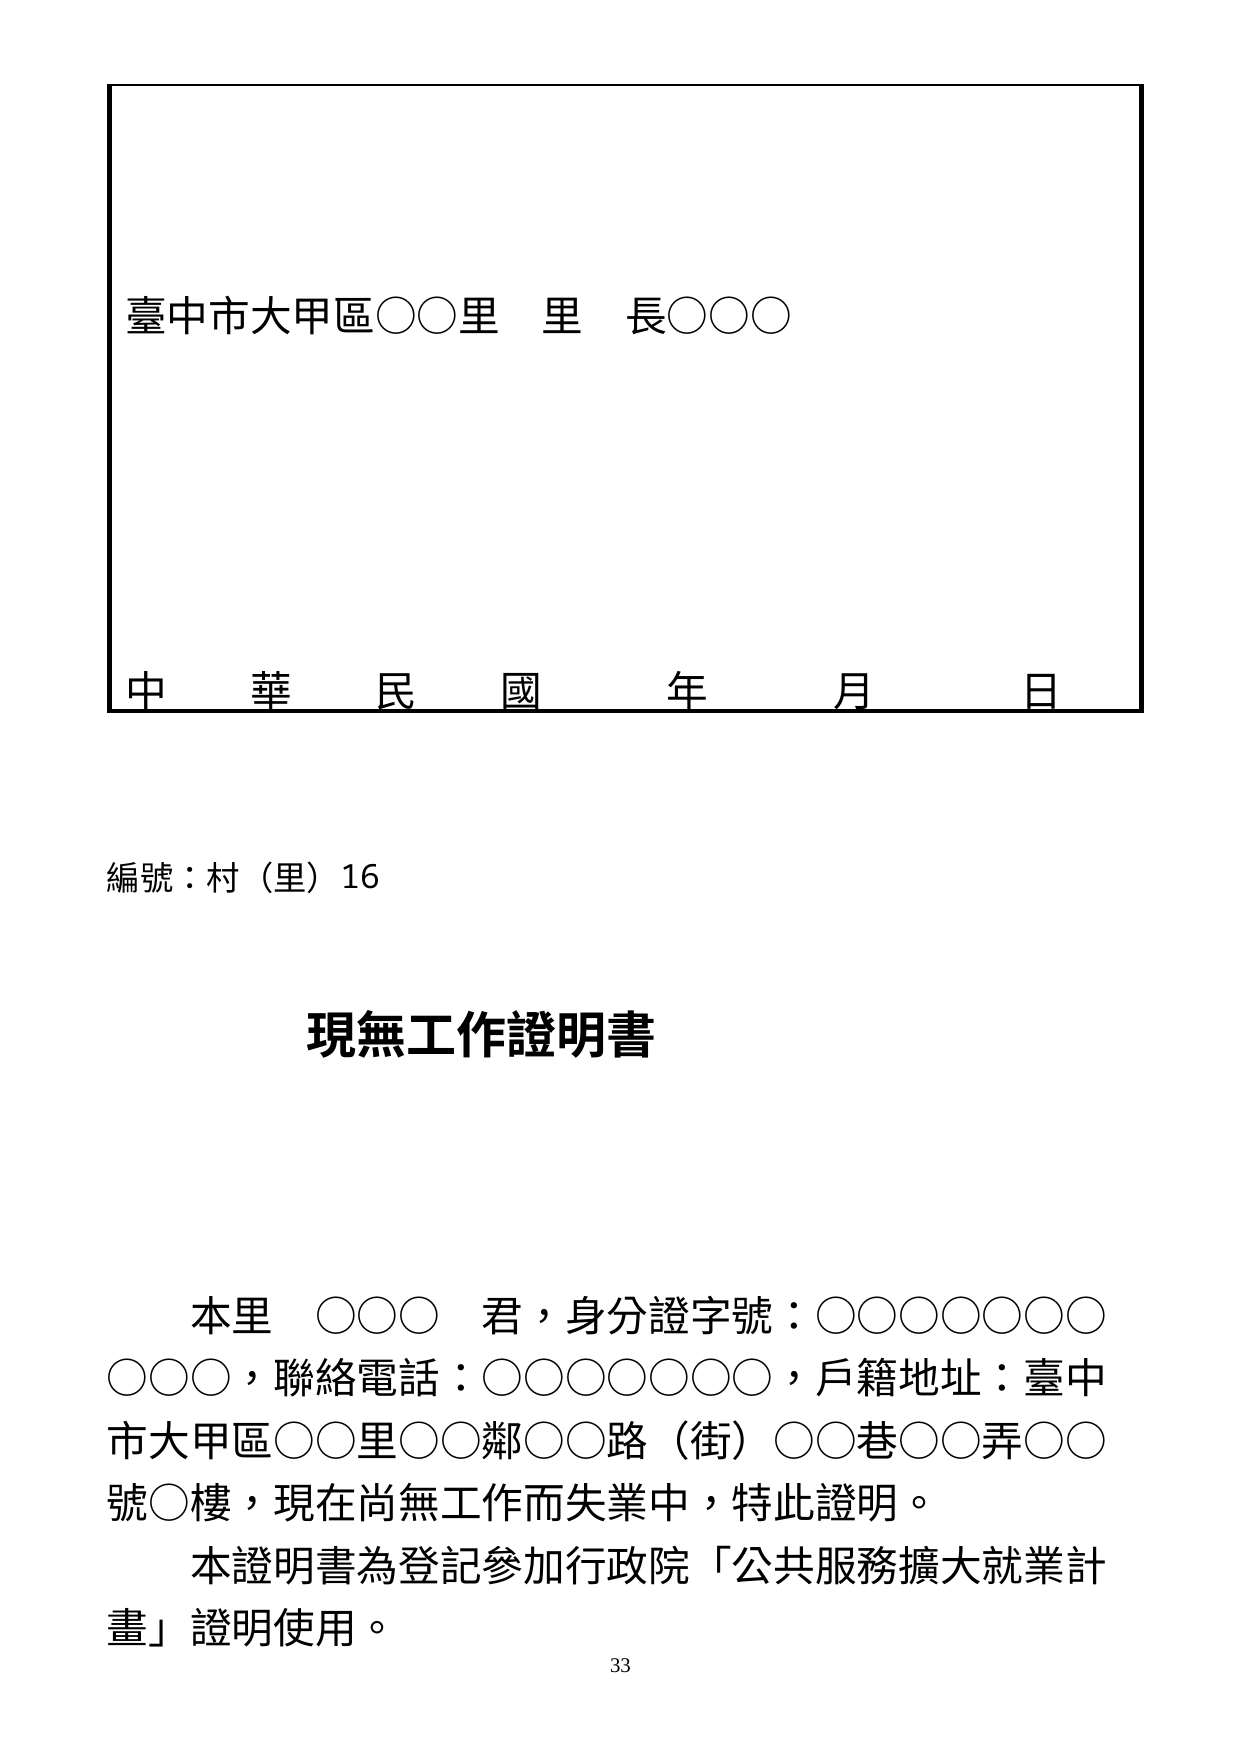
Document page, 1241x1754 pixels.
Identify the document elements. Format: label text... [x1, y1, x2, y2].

text 本證明書為登記參加行政院「公共服務擴大就業計畫」證明使用。 [106, 1521, 1134, 1646]
table_cell 臺中市大甲區○○里 里 長○○○ 中 華 民 國 年 月 日 [112, 86, 1139, 709]
text 編號：村（里）16 [106, 834, 1134, 896]
text 現無工作證明書 [306, 959, 934, 1084]
text 本里 ○○○ 君，身分證字號：○○○○○○○○○○，聯絡電話：○○○○○○○，戶籍地址：臺中市大甲區○○里○○鄰○○路（街）○○巷○○弄○○號○樓，現在尚無工作而失業中，特此證明。 [106, 1271, 1134, 1521]
